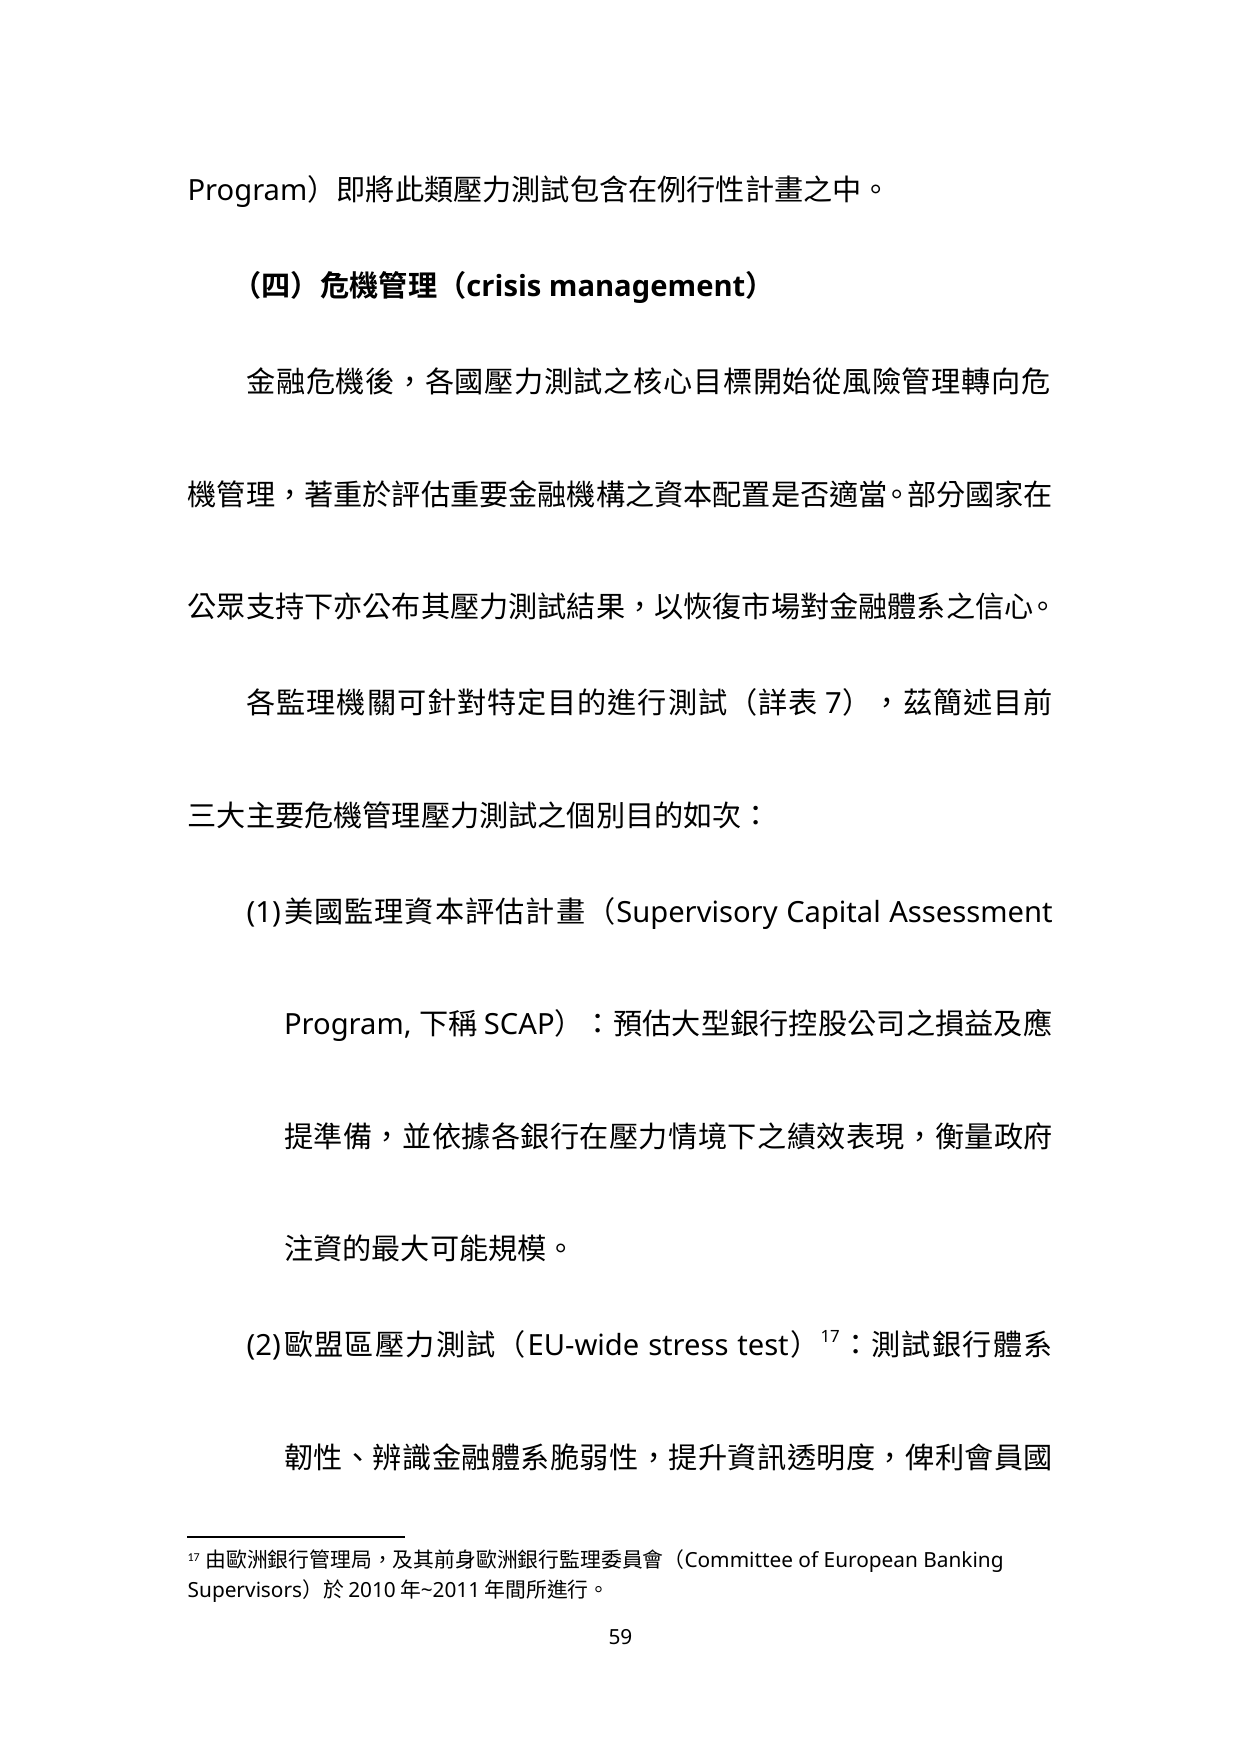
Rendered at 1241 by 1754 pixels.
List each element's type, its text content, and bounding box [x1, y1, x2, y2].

list 美國監理資本評估計畫（Supervisory Capital Assessment Program, 下稱SCAP）：預估大型銀行控股公司之損益及應提準備，並依據各銀行在壓力情境下之績效表現，衡量政府注資的最大可能規模。 [246, 872, 1053, 1284]
text Program）即將此類壓力測試包含在例行性計畫之中。 [187, 150, 1053, 225]
text 各監理機關可針對特定目的進行測試（詳表7），茲簡述目前三大主要危機管理壓力測試之個別目的如次： [187, 663, 1053, 851]
list 歐盟區壓力測試（EU-wide stress test）：測試銀行體系韌性、辨識金融體系脆弱性，提升資訊透明度，俾利會員國 [246, 1306, 1053, 1493]
text 金融危機後，各國壓力測試之核心目標開始從風險管理轉向危機管理，著重於評估重要金融機構之資本配置是否適當。部分國家在公眾支持下亦公布其壓力測試結果，以恢復市場對金融體系之信心。 [187, 342, 1053, 642]
list 由歐洲銀行管理局，及其前身歐洲銀行監理委員會（Committee of European Banking Supervisors）於2010年~2011年間所進行。 [187, 1543, 1053, 1604]
list 危機管理（crisis management） [232, 246, 1053, 321]
